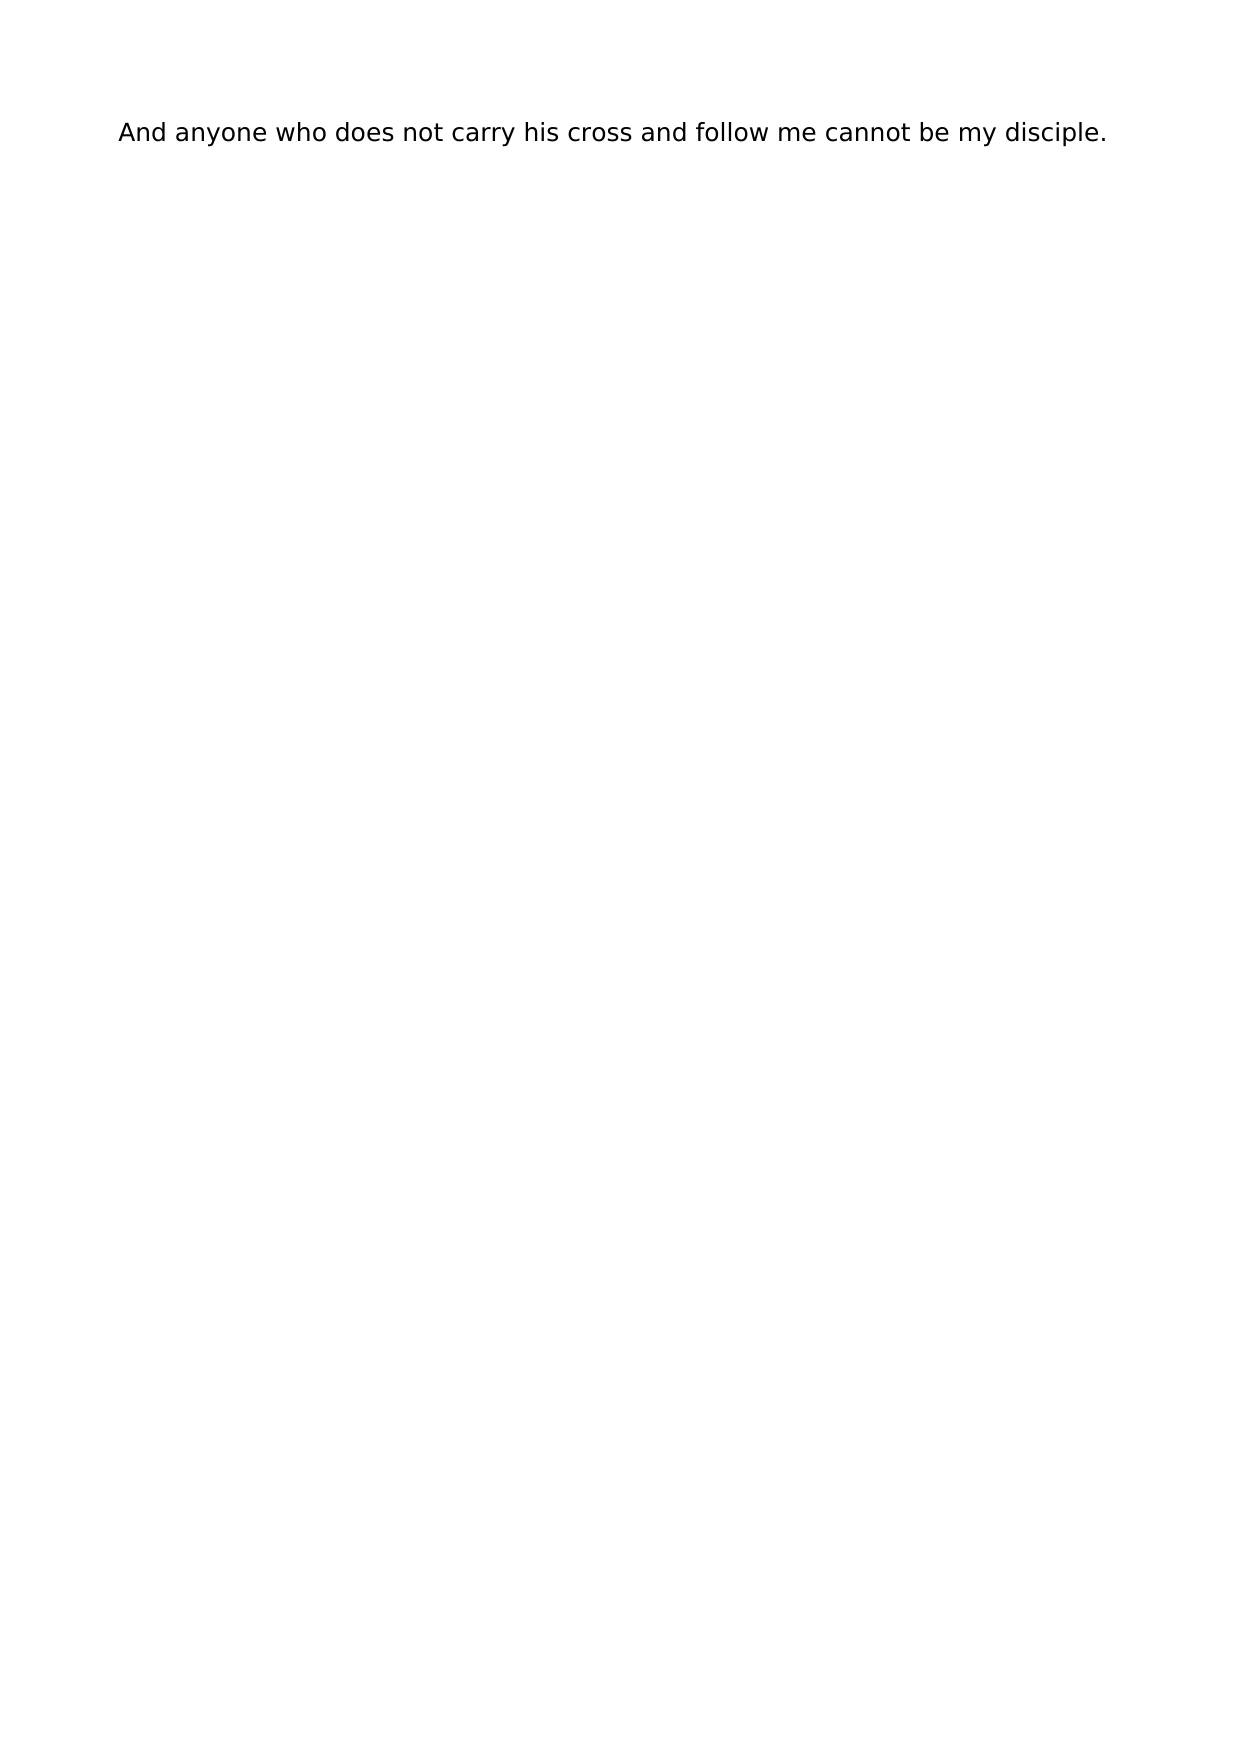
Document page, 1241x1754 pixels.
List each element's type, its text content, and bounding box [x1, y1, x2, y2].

text And anyone who does not carry his cross and follow me cannot be my disciple. [118, 118, 1122, 147]
